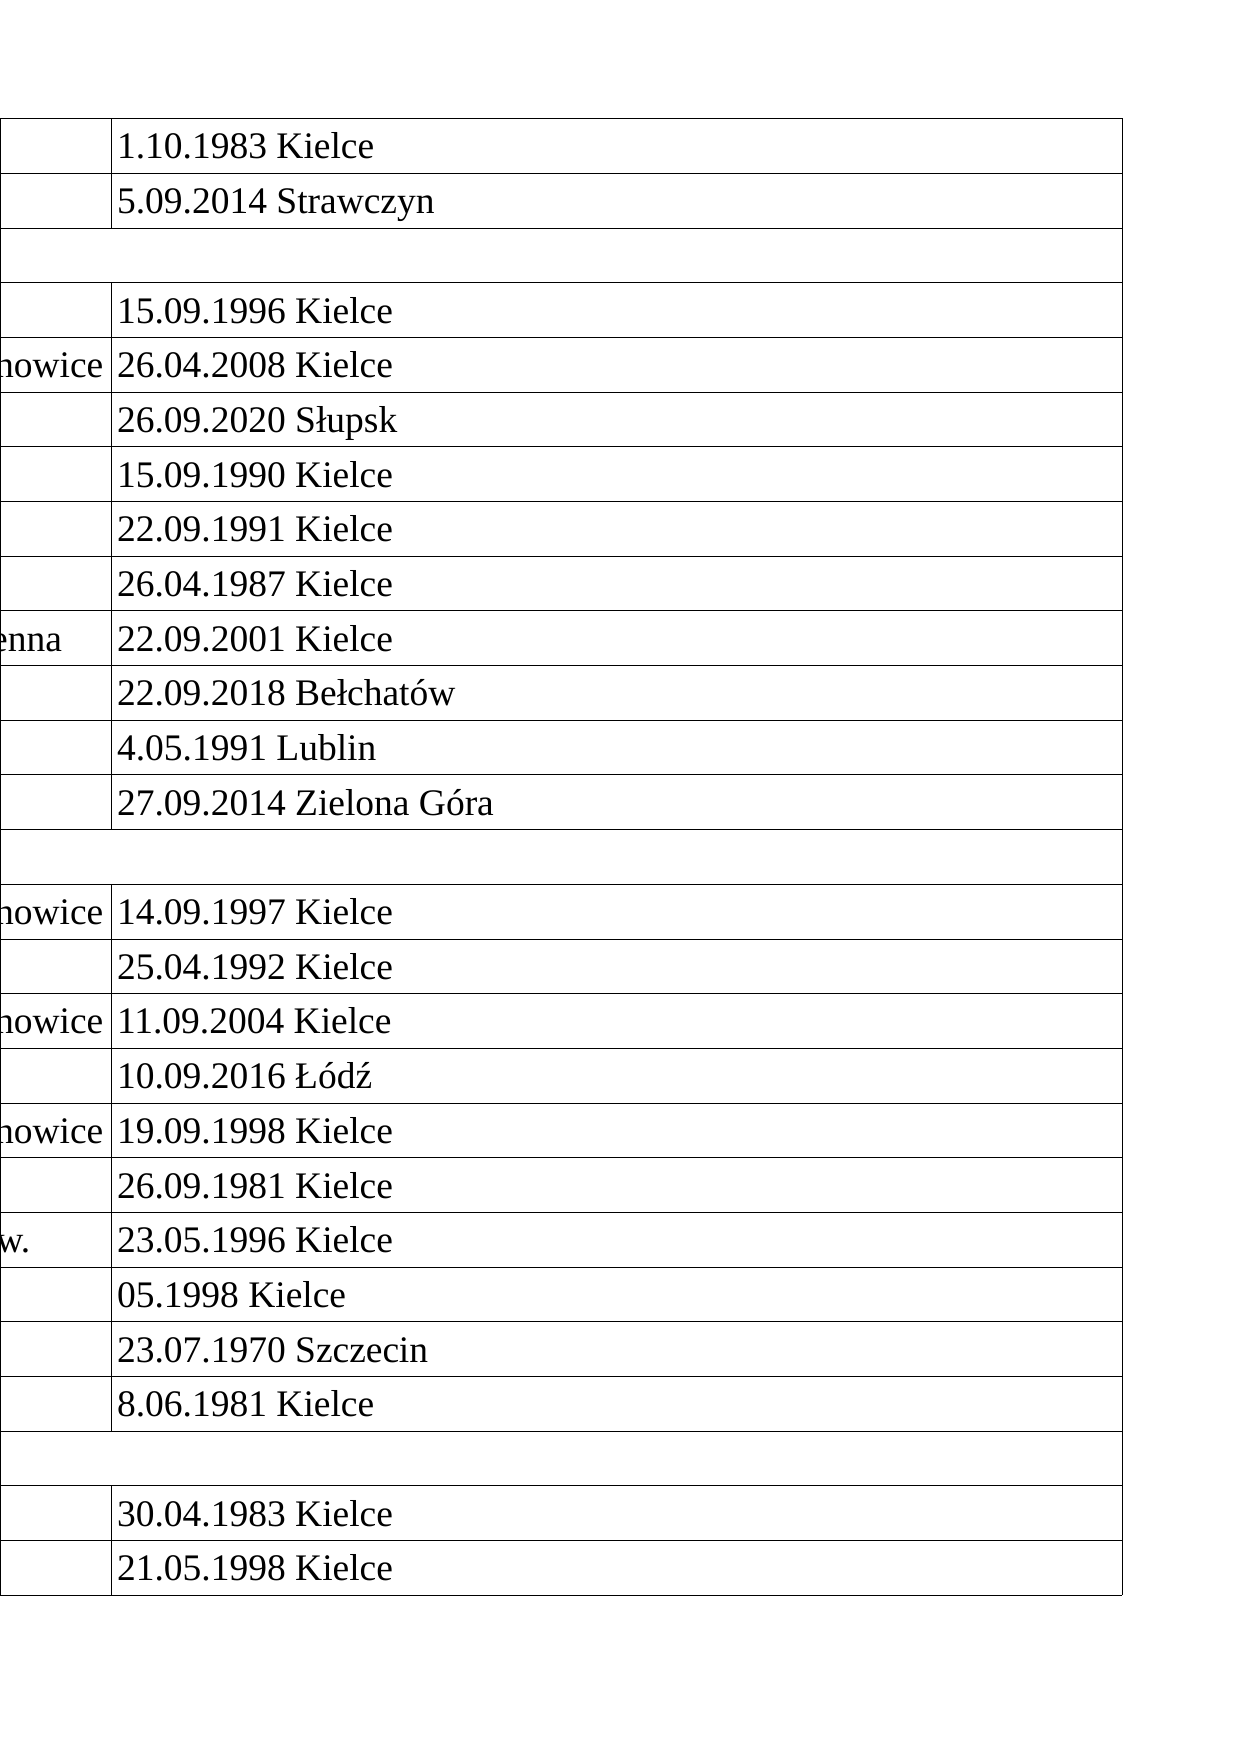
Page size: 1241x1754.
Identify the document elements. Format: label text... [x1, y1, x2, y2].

table_cell Budowlani Kielce [1, 1486, 111, 1540]
table_cell Budowlani Kielce [1, 283, 111, 337]
table_cell Nowi-Bis Kielce [1, 502, 111, 556]
table_cell LZS Kielce [1, 1322, 111, 1376]
table_cell 22.09.2018 Bełchatów [112, 666, 1122, 720]
table_cell Łysogóry Kielce [1, 1377, 111, 1431]
table_cell Nadir Jędrzejów [1, 1049, 111, 1102]
table_cell Budowlani Kielce [1, 940, 111, 993]
table_cell 8.06.1981 Kielce [112, 1377, 1122, 1431]
table_cell 05.1998 Kielce [112, 1268, 1122, 1321]
table_cell 22.09.2001 Kielce [112, 611, 1122, 665]
table_cell 26.09.1981 Kielce [112, 1158, 1122, 1212]
table_cell 19.09.1998 Kielce [112, 1104, 1122, 1157]
table_cell KKL Kielce [1, 393, 111, 446]
table_cell 11.09.2004 Kielce [112, 994, 1122, 1048]
table_cell 1.10.1983 Kielce [112, 119, 1122, 173]
table_cell Juventa-Marbo Starachowice [1, 1104, 111, 1157]
table_cell Ostrowia Ostrowiec Św. [1, 1213, 111, 1267]
table_cell 15.09.1996 Kielce [112, 283, 1122, 337]
table_cell Neptun Końskie [1, 119, 111, 173]
table_cell WLKS Kielce [1, 557, 111, 610]
table_cell Gryf Rytwiany [1, 775, 111, 829]
table_cell 21.05.1998 Kielce [112, 1541, 1122, 1595]
table_cell [1, 1432, 1122, 1485]
table_cell 30.04.1983 Kielce [112, 1486, 1122, 1540]
table_cell [1, 830, 1122, 884]
table_cell 26.09.2020 Słupsk [112, 393, 1122, 446]
table_cell 22.09.1991 Kielce [112, 502, 1122, 556]
table_cell Wisła Sandomierz [1, 721, 111, 774]
table_cell KKL Kielce [1, 666, 111, 720]
table_cell 4.05.1991 Lublin [112, 721, 1122, 774]
table_cell 27.09.2014 Zielona Góra [112, 775, 1122, 829]
table_cell LZS Sędziszów [1, 1268, 111, 1321]
table_cell Budowlani Kielce [1, 1158, 111, 1212]
table_cell Tramp Końskie [1, 1541, 111, 1595]
table_cell 26.04.2008 Kielce [112, 338, 1122, 392]
table_cell 14.09.1997 Kielce [112, 885, 1122, 938]
table_cell 10.09.2016 Łódź [112, 1049, 1122, 1102]
table_cell [1, 229, 1122, 282]
table_cell Juventa-Marbo Starachowice [1, 885, 111, 938]
table_cell STS Skarżysko-Kamienna [1, 611, 111, 665]
table_cell 25.04.1992 Kielce [112, 940, 1122, 993]
table_cell Sprint Stadnicka Wola [1, 174, 111, 227]
table_cell 23.07.1970 Szczecin [112, 1322, 1122, 1376]
table_cell Juventa-Kobex Starachowice [1, 338, 111, 392]
table_cell 26.04.1987 Kielce [112, 557, 1122, 610]
table_cell 5.09.2014 Strawczyn [112, 174, 1122, 227]
table_cell Żak Kielce [1, 447, 111, 501]
table_cell Juventa-Marbo Starachowice [1, 994, 111, 1048]
table_cell 15.09.1990 Kielce [112, 447, 1122, 501]
table_cell 23.05.1996 Kielce [112, 1213, 1122, 1267]
